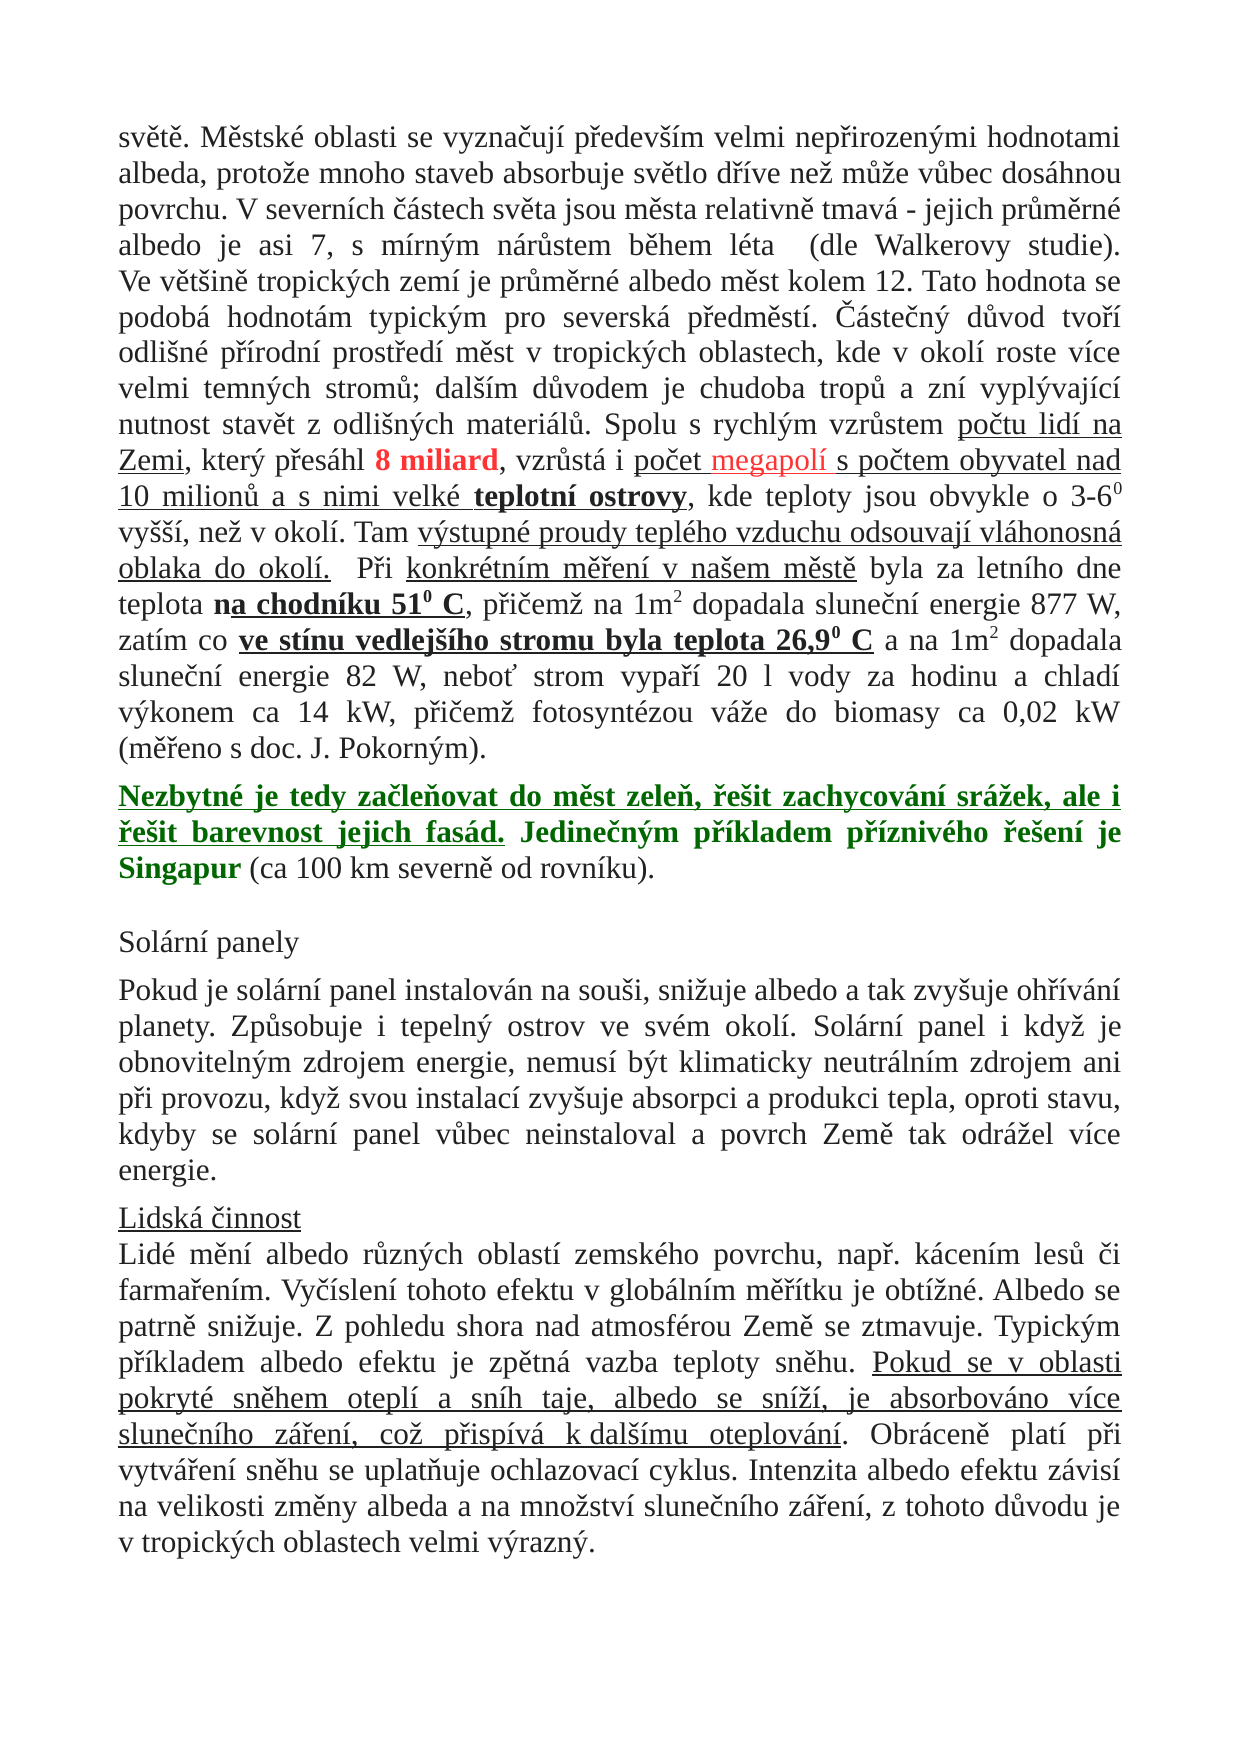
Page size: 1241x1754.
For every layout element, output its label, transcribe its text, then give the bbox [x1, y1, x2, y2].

text světě. Městské oblasti se vyznačují především velmi nepřirozenými hodnotami albeda, protože mnoho staveb absorbuje světlo dříve než může vůbec dosáhnou povrchu. V severních částech světa jsou města relativně tmavá - jejich průměrné albedo je asi 7, s mírným nárůstem během léta (dle Walkerovy studie). Ve většině tropických zemí je průměrné albedo měst kolem 12. Tato hodnota se podobá hodnotám typickým pro severská předměstí. Částečný důvod tvoří odlišné přírodní prostředí měst v tropických oblastech, kde v okolí roste více velmi temných stromů; dalším důvodem je chudoba tropů a zní vyplývající nutnost stavět z odlišných materiálů. Spolu s rychlým vzrůstem počtu lidí na Zemi, který přesáhl 8 miliard, vzrůstá i počet megapolí s počtem obyvatel nad 10 milionů a s nimi velké teplotní ostrovy, kde teploty jsou obvykle o 3-60 vyšší, než v okolí. Tam výstupné proudy teplého vzduchu odsouvají vláhonosná oblaka do okolí. Při konkrétním měření v našem městě byla za letního dne teplota na chodníku 510 C, přičemž na 1m2 dopadala sluneční energie 877 W, zatím co ve stínu vedlejšího stromu byla teplota 26,90 C a na 1m2 dopadala sluneční energie 82 W, neboť strom vypaří 20 l vody za hodinu a chladí výkonem ca 14 kW, přičemž fotosyntézou váže do biomasy ca 0,02 kW (měřeno s doc. J. Pokorným). [118, 118, 1122, 765]
text slunečního záření, což přispívá k dalšímu oteplování. Obráceně platí při vytváření sněhu se uplatňuje ochlazovací cyklus. Intenzita albedo efektu závisí na velikosti změny albeda a na množství slunečního záření, z tohoto důvodu je v tropických oblastech velmi výrazný. [118, 1412, 1122, 1559]
text Lidská činnost [118, 1199, 1122, 1235]
text Pokud je solární panel instalován na souši, snižuje albedo a tak zvyšuje ohřívání planety. Způsobuje i tepelný ostrov ve svém okolí. Solární panel i když je obnovitelným zdrojem energie, nemusí být klimaticky neutrálním zdrojem ani při provozu, když svou instalací zvyšuje absorpci a produkci tepla, oproti stavu, kdyby se solární panel vůbec neinstaloval a povrch Země tak odrážel více energie. [118, 971, 1122, 1187]
text Nezbytné je tedy začleňovat do měst zeleň, řešit zachycování srážek, ale i řešit barevnost jejich fasád. Jedinečným příkladem příznivého řešení je Singapur (ca 100 km severně od rovníku). [118, 777, 1122, 885]
subtitle Solární panely [118, 923, 1122, 959]
text Lidé mění albedo různých oblastí zemského povrchu, např. kácením lesů či farmařením. Vyčíslení tohoto efektu v globálním měřítku je obtížné. Albedo se patrně snižuje. Z pohledu shora nad atmosférou Země se ztmavuje. Typickým příkladem albedo efektu je zpětná vazba teploty sněhu. Pokud se v oblasti pokryté sněhem oteplí a sníh taje, albedo se sníží, je absorbováno více [118, 1235, 1122, 1410]
